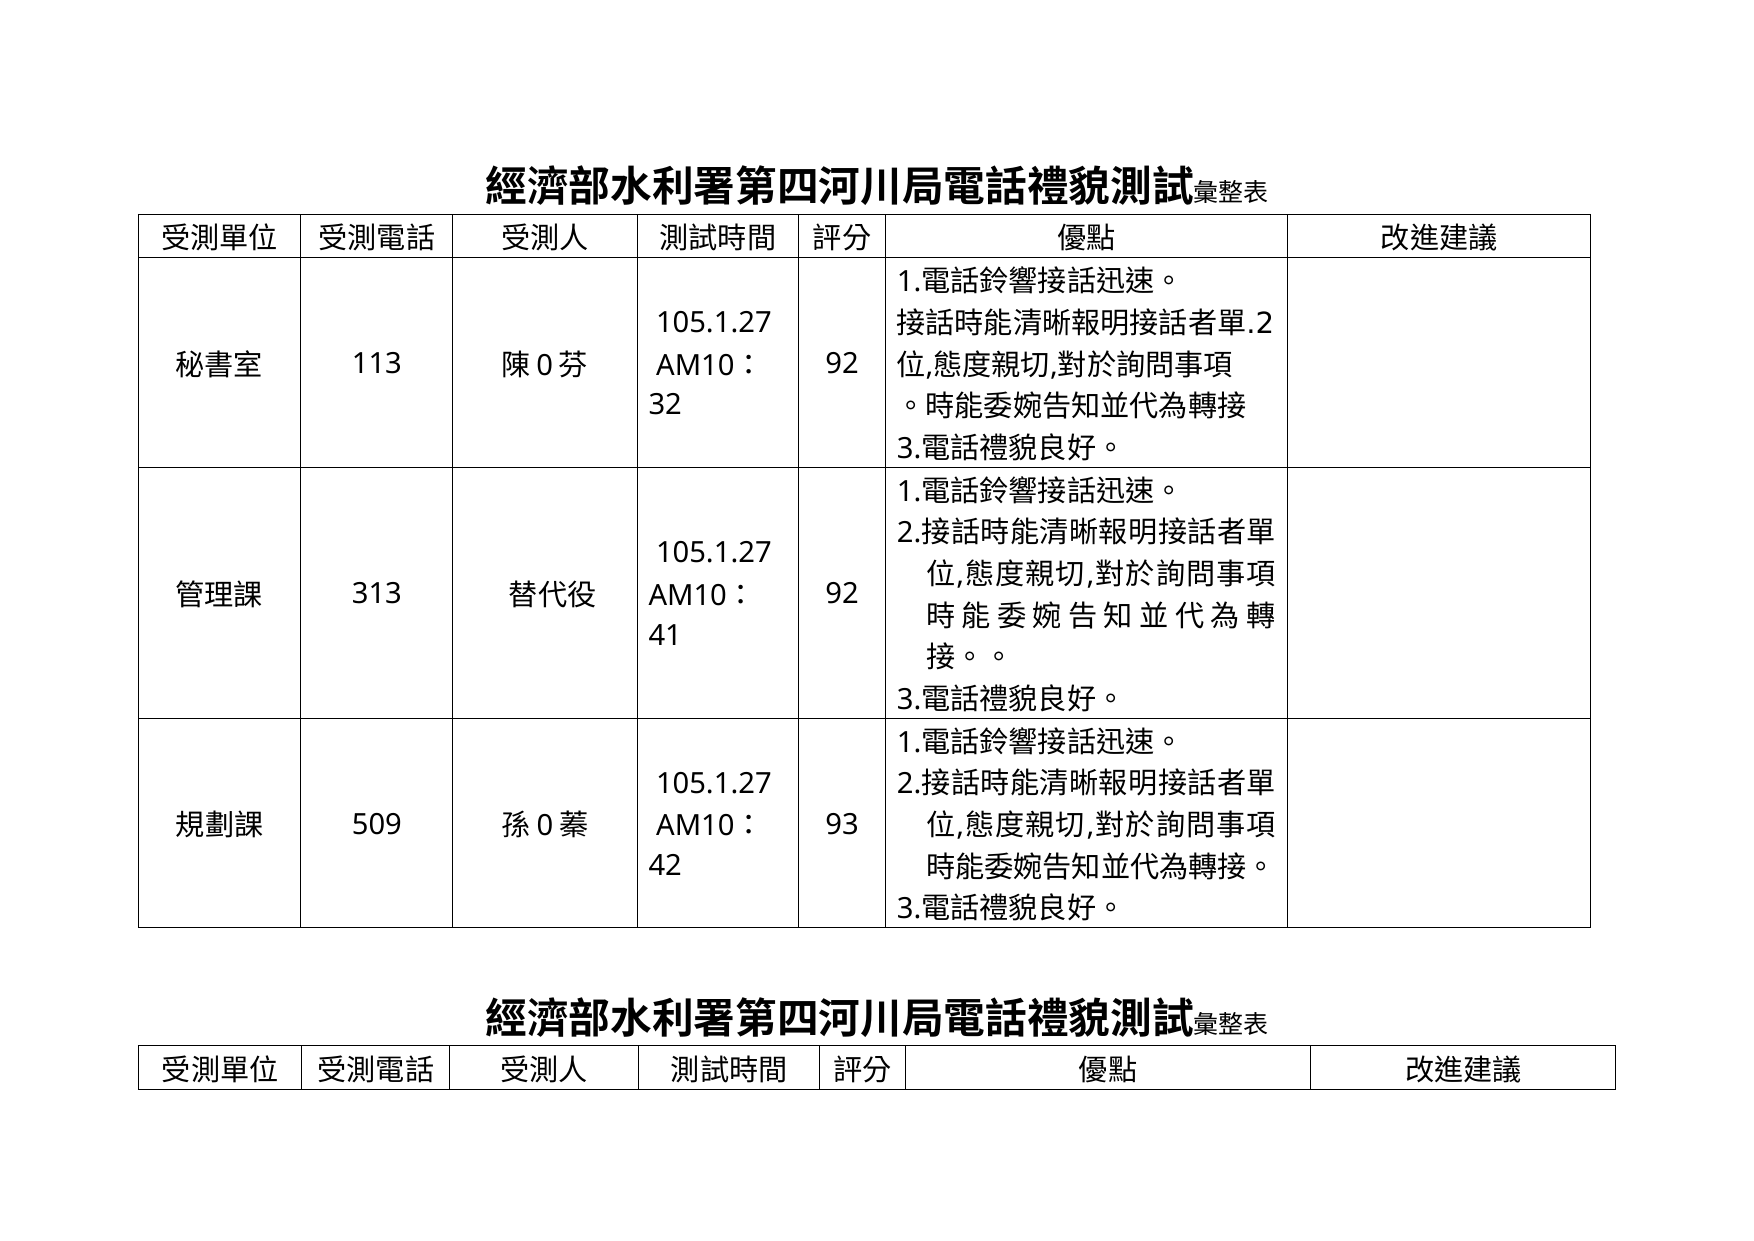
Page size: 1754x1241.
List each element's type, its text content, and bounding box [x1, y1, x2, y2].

text 經濟部水利署第四河川局電話禮貌測試彙整表 [150, 985, 1604, 1045]
table_header 受測單位 [139, 1046, 301, 1088]
table_header 受測人 [453, 215, 637, 257]
table_cell 509 [301, 719, 452, 927]
text 經濟部水利署第四河川局電話禮貌測試彙整表 [150, 153, 1604, 214]
table_cell 92 [799, 258, 885, 467]
table_cell 替代役 [453, 468, 637, 718]
table_cell 管理課 [139, 468, 300, 718]
table_cell 105.1.27 AM10：42 [638, 719, 798, 927]
table_header 受測電話 [302, 1046, 449, 1088]
table_cell 105.1.27 AM10：32 [638, 258, 798, 467]
table_header 受測單位 [139, 215, 300, 257]
table_cell 93 [799, 719, 885, 927]
table_header 受測人 [450, 1046, 638, 1088]
table_cell 1.電話鈴響接話迅速。 2.接話時能清晰報明接話者單位,態度親切,對於詢問事項時能委婉告知並代為轉接。 3.電話禮貌良好。 [886, 719, 1287, 927]
table_header 評分 [820, 1046, 905, 1088]
table_header 優點 [886, 215, 1287, 257]
table_header 受測電話 [301, 215, 452, 257]
table_cell 1.電話鈴響接話迅速。 2.接話時能清晰報明接話者單位,態度親切,對於詢問事項時能委婉告知並代為轉接。。 3.電話禮貌良好。 [886, 468, 1287, 718]
table_cell [1288, 468, 1590, 718]
table_cell 92 [799, 468, 885, 718]
table_cell 1.電話鈴響接話迅速。 2.接話時能清晰報明接話者單位,態度親切,對於詢問事項時能委婉告知並代為轉接。 3.電話禮貌良好。 [886, 258, 1287, 467]
table_header 改進建議 [1288, 215, 1590, 257]
table_header 評分 [799, 215, 885, 257]
table_cell 孫0蓁 [453, 719, 637, 927]
table_cell 105.1.27 AM10：41 [638, 468, 798, 718]
table_cell 秘書室 [139, 258, 300, 467]
table_cell 陳0芬 [453, 258, 637, 467]
table_cell 313 [301, 468, 452, 718]
table_header 改進建議 [1311, 1046, 1615, 1088]
table_cell [1288, 719, 1590, 927]
table_cell 規劃課 [139, 719, 300, 927]
table_header 測試時間 [639, 1046, 819, 1088]
table_header 優點 [906, 1046, 1310, 1088]
table_header 測試時間 [638, 215, 798, 257]
table_cell 113 [301, 258, 452, 467]
table_cell [1288, 258, 1590, 467]
